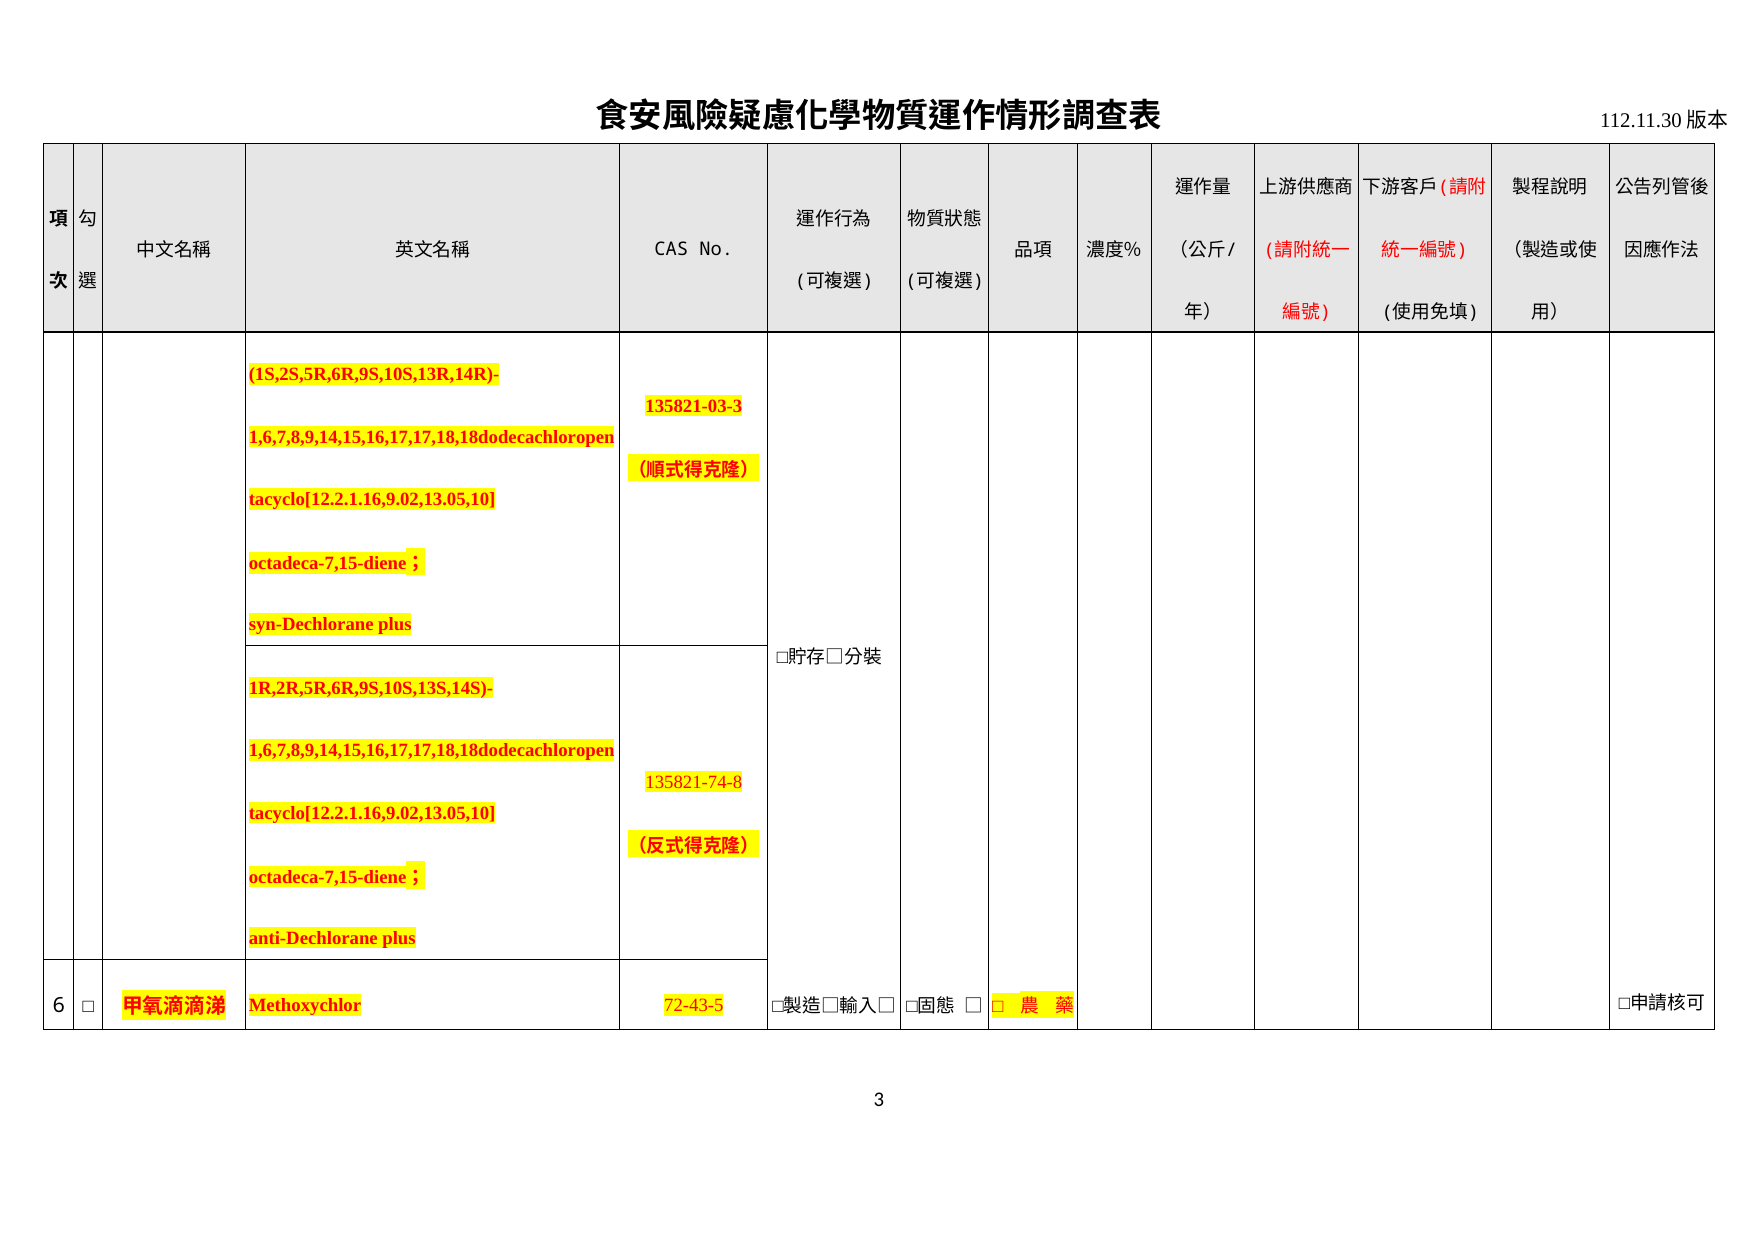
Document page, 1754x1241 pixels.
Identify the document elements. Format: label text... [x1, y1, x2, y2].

table_cell □製造□輸入□ [768, 959, 900, 1029]
table_header 勾選 [74, 144, 102, 331]
table_header 製程說明 （製造或使用） [1492, 144, 1609, 331]
table_cell [1359, 333, 1491, 958]
table_header 品項 [989, 144, 1077, 331]
table_cell 72-43-5 [620, 960, 767, 1029]
table_cell □農藥 [989, 959, 1077, 1029]
table_cell 6 [44, 960, 73, 1029]
table_header 上游供應商 (請附統一編號) [1255, 144, 1358, 331]
table_cell [1492, 959, 1609, 1029]
table_cell [1078, 333, 1151, 958]
table_header 項次 [44, 144, 73, 331]
table_cell [1610, 333, 1714, 958]
table_cell Methoxychlor [246, 960, 619, 1029]
table_header 中文名稱 [103, 144, 245, 331]
table_cell □申請核可 [1610, 959, 1714, 1029]
table_cell [1152, 333, 1254, 958]
table_cell [1359, 959, 1491, 1029]
table_cell [1255, 333, 1358, 958]
table_header CAS No. [620, 144, 767, 331]
table_cell [74, 333, 102, 958]
table_header 濃度％ [1078, 144, 1151, 331]
table_cell □貯存□分裝 [768, 333, 900, 958]
table_cell [1255, 959, 1358, 1029]
table_header 運作量 （公斤/年） [1152, 144, 1254, 331]
table_cell [1152, 959, 1254, 1029]
table_cell □固態 □ [901, 959, 988, 1029]
table_cell 135821-03-3 （順式得克隆） [620, 333, 767, 645]
table_cell 1R,2R,5R,6R,9S,10S,13S,14S)-1,6,7,8,9,14,15,16,17,17,18,18dodecachloropentacyclo[12.2.1.16,9.02,13.05,10] octadeca-7,15-diene； anti-Dechlorane plus [246, 646, 619, 958]
table_cell (1S,2S,5R,6R,9S,10S,13R,14R)-1,6,7,8,9,14,15,16,17,17,18,18dodecachloropentacyclo[12.2.1.16,9.02,13.05,10] octadeca-7,15-diene； syn-Dechlorane plus [246, 333, 619, 645]
table_cell [901, 333, 988, 958]
table_cell □ [74, 960, 102, 1029]
table_cell 135821-74-8 （反式得克隆） [620, 646, 767, 958]
table_cell [1078, 959, 1151, 1029]
table_header 英文名稱 [246, 144, 619, 331]
table_header 物質狀態 (可複選) [901, 144, 988, 331]
table_header 公告列管後 因應作法 [1610, 144, 1714, 331]
table_cell [989, 333, 1077, 958]
table_header 下游客戶(請附統一編號) (使用免填) [1359, 144, 1491, 331]
table_cell [1492, 333, 1609, 958]
table_header 運作行為 (可複選) [768, 144, 900, 331]
table_cell [103, 333, 245, 958]
table_cell [44, 333, 73, 958]
table_cell 甲氧滴滴涕 [103, 960, 245, 1029]
